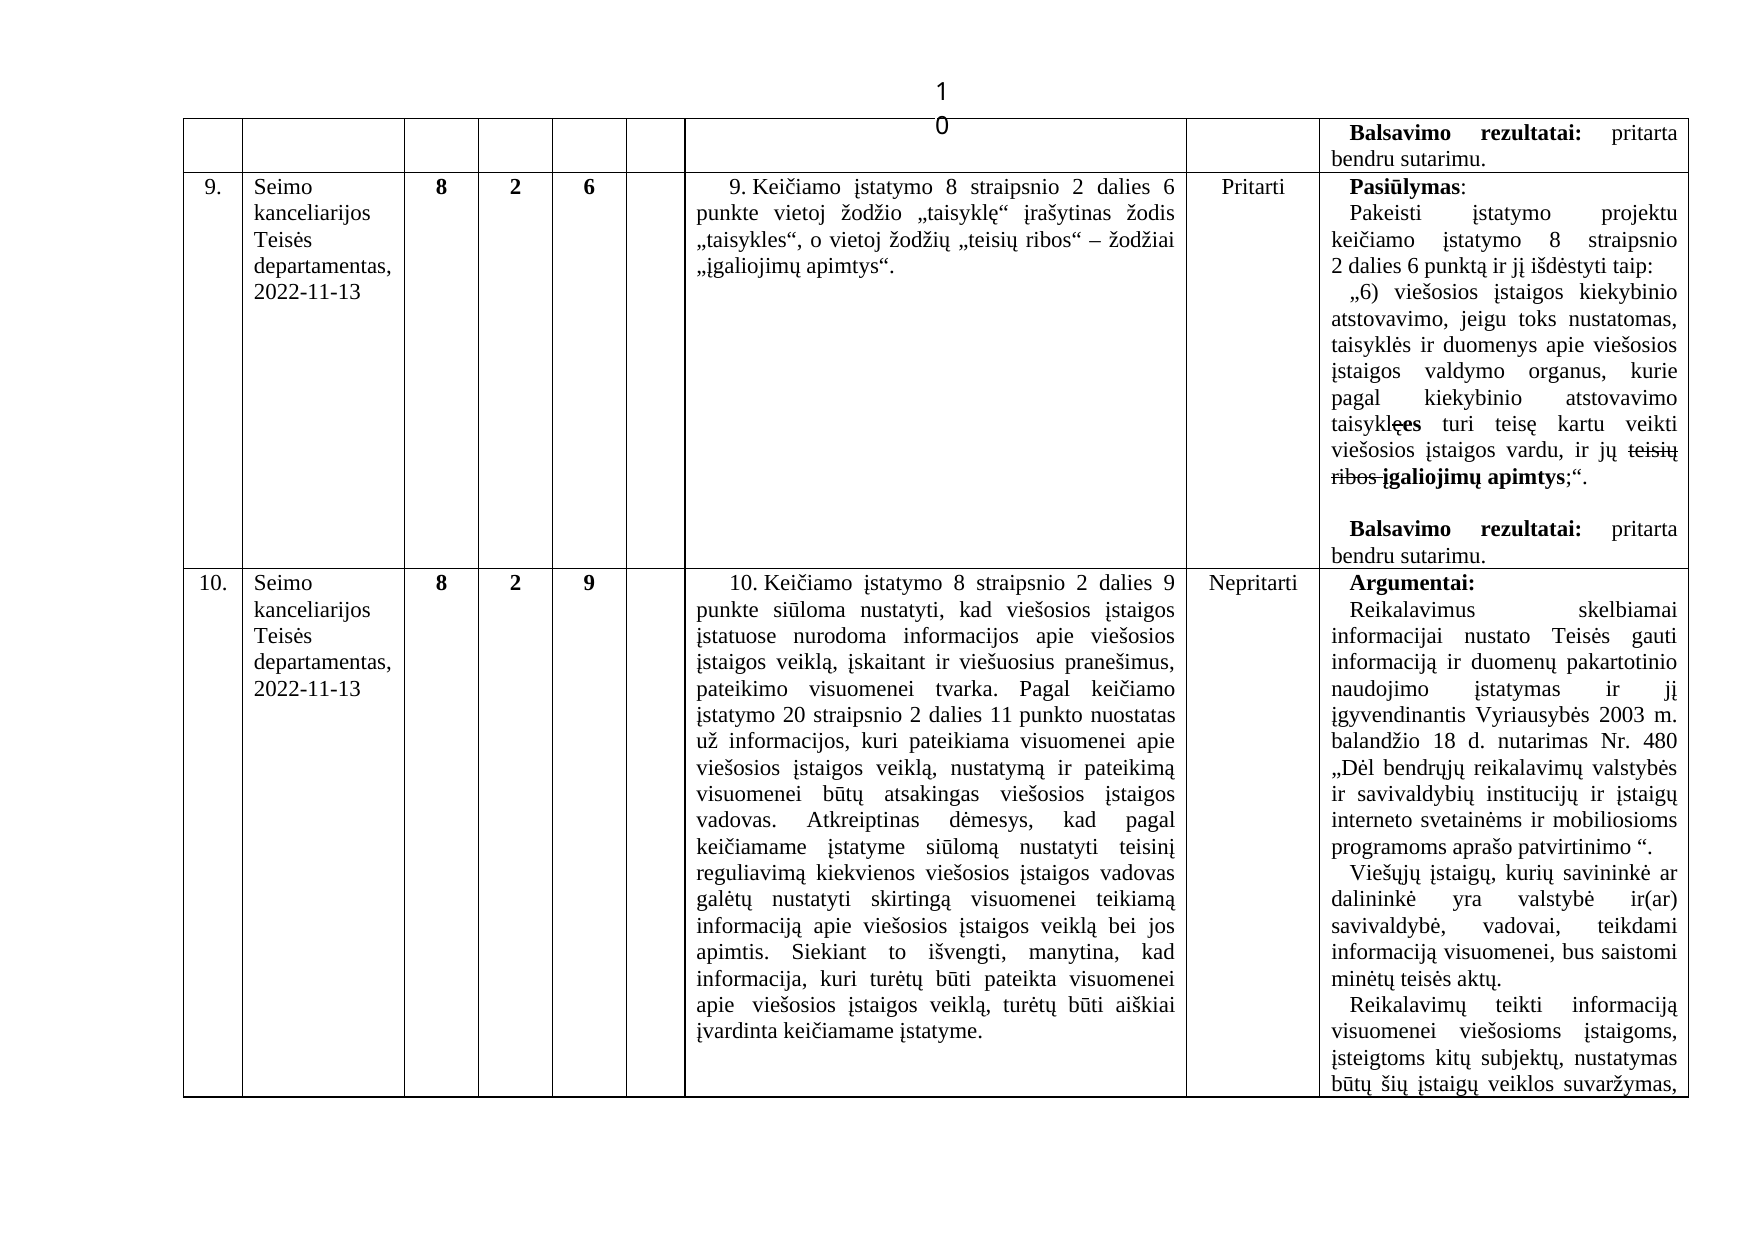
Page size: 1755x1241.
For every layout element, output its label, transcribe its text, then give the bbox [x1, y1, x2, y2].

table_cell 6 [553, 173, 626, 568]
table_cell [184, 119, 242, 172]
table_cell Nepritarti [1187, 569, 1319, 1096]
table_cell Pasiūlymas: Pakeisti įstatymo projektu keičiamo įstatymo 8 straipsnio 2 dalies 6 punktą ir jį išdėstyti taip: „6) viešosios įstaigos kiekybinio atstovavimo, jeigu toks nustatomas, taisyklės ir duomenys apie viešosios įstaigos valdymo organus, kurie pagal kiekybinio atstovavimo taisyklęes turi teisę kartu veikti viešosios įstaigos vardu, ir jų teisių ribos įgaliojimų apimtys;“. Balsavimo rezultatai: pritarta bendru sutarimu. [1320, 173, 1688, 568]
table_cell 8 [405, 569, 478, 1096]
table_cell Pritarti [1187, 173, 1319, 568]
table_cell 9 [553, 569, 626, 1096]
table_cell [627, 173, 684, 568]
table_cell [627, 119, 684, 172]
table_cell 10. [184, 569, 242, 1096]
table_cell Balsavimo rezultatai: pritarta bendru sutarimu. [1320, 119, 1688, 172]
table_cell 2 [479, 173, 552, 568]
table_cell 8. Pagal keičiamo įstatymo 11 straipsnio 2 dalyje siūlomą nustatyti teisinį reguliavimą viešojoje įstaigoje gali būti sudaryti keli kolegialūs valdymo organai. Pažymėtina, kad keičiamo įstatymo 14 straipsnyje yra siūloma nustatyti tik vieno viešosios įstaigos kolegialaus valdymo organo – valdybos kompetenciją. Kiti kolegialūs valdymo organai keičiamame įstatyme nėra nurodomi, taip pat nenustatoma jų kompetencija. Civilinio kodekso 2.82 straipsnio 1 dalyje nustatyta, kad juridinio asmens organų kompetenciją ir funkcijas nustato atitinkamos teisinės formos juridinius asmenis reglamentuojantys įstatymai ir juridinio asmens steigimo dokumentai. Atsižvelgiant į tai, svarstytina, ar kolegialių valdymo organų kompetencija neturėtų būti nustatyta viešosios įstaigos įstatuose, atitinkamai papildant keičiamo įstatymo 8 straipsnio 2 dalies 5 punkto nuostatas. [686, 119, 1186, 172]
table_cell Argumentai: Reikalavimus skelbiamai informacijai nustato Teisės gauti informaciją ir duomenų pakartotinio naudojimo įstatymas ir jį įgyvendinantis Vyriausybės 2003 m. balandžio 18 d. nutarimas Nr. 480 „Dėl bendrųjų reikalavimų valstybės ir savivaldybių institucijų ir įstaigų interneto svetainėms ir mobiliosioms programoms aprašo patvirtinimo “. Viešųjų įstaigų, kurių savininkė ar dalininkė yra valstybė ir(ar) savivaldybė, vadovai, teikdami informaciją visuomenei, bus saistomi minėtų teisės aktų. Reikalavimų teikti informaciją visuomenei viešosioms įstaigoms, įsteigtoms kitų subjektų, nustatymas būtų šių įstaigų veiklos suvaržymas, [1320, 569, 1688, 1096]
table_cell [405, 119, 478, 172]
table_cell 10. Keičiamo įstatymo 8 straipsnio 2 dalies 9 punkte siūloma nustatyti, kad viešosios įstaigos įstatuose nurodoma informacijos apie viešosios įstaigos veiklą, įskaitant ir viešuosius pranešimus, pateikimo visuomenei tvarka. Pagal keičiamo įstatymo 20 straipsnio 2 dalies 11 punkto nuostatas už informacijos, kuri pateikiama visuomenei apie viešosios įstaigos veiklą, nustatymą ir pateikimą visuomenei būtų atsakingas viešosios įstaigos vadovas. Atkreiptinas dėmesys, kad pagal keičiamame įstatyme siūlomą nustatyti teisinį reguliavimą kiekvienos viešosios įstaigos vadovas galėtų nustatyti skirtingą visuomenei teikiamą informaciją apie viešosios įstaigos veiklą bei jos apimtis. Siekiant to išvengti, manytina, kad informacija, kuri turėtų būti pateikta visuomenei apie viešosios įstaigos veiklą, turėtų būti aiškiai įvardinta keičiamame įstatyme. [686, 569, 1186, 1096]
table_cell [553, 119, 626, 172]
table_cell 8 [405, 173, 478, 568]
table_cell Seimo kanceliarijos Teisės departamentas, 2022-11-13 [243, 569, 404, 1096]
table_cell 9. [184, 173, 242, 568]
table_cell [479, 119, 552, 172]
table_cell 9. Keičiamo įstatymo 8 straipsnio 2 dalies 6 punkte vietoj žodžio „taisyklę“ įrašytinas žodis „taisykles“, o vietoj žodžių „teisių ribos“ – žodžiai „įgaliojimų apimtys“. [686, 173, 1186, 568]
table_cell Seimo kanceliarijos Teisės departamentas, 2022-11-13 [243, 173, 404, 568]
table_cell [243, 119, 404, 172]
table_cell 2 [479, 569, 552, 1096]
table_cell [627, 569, 684, 1096]
table_cell [1187, 119, 1319, 172]
